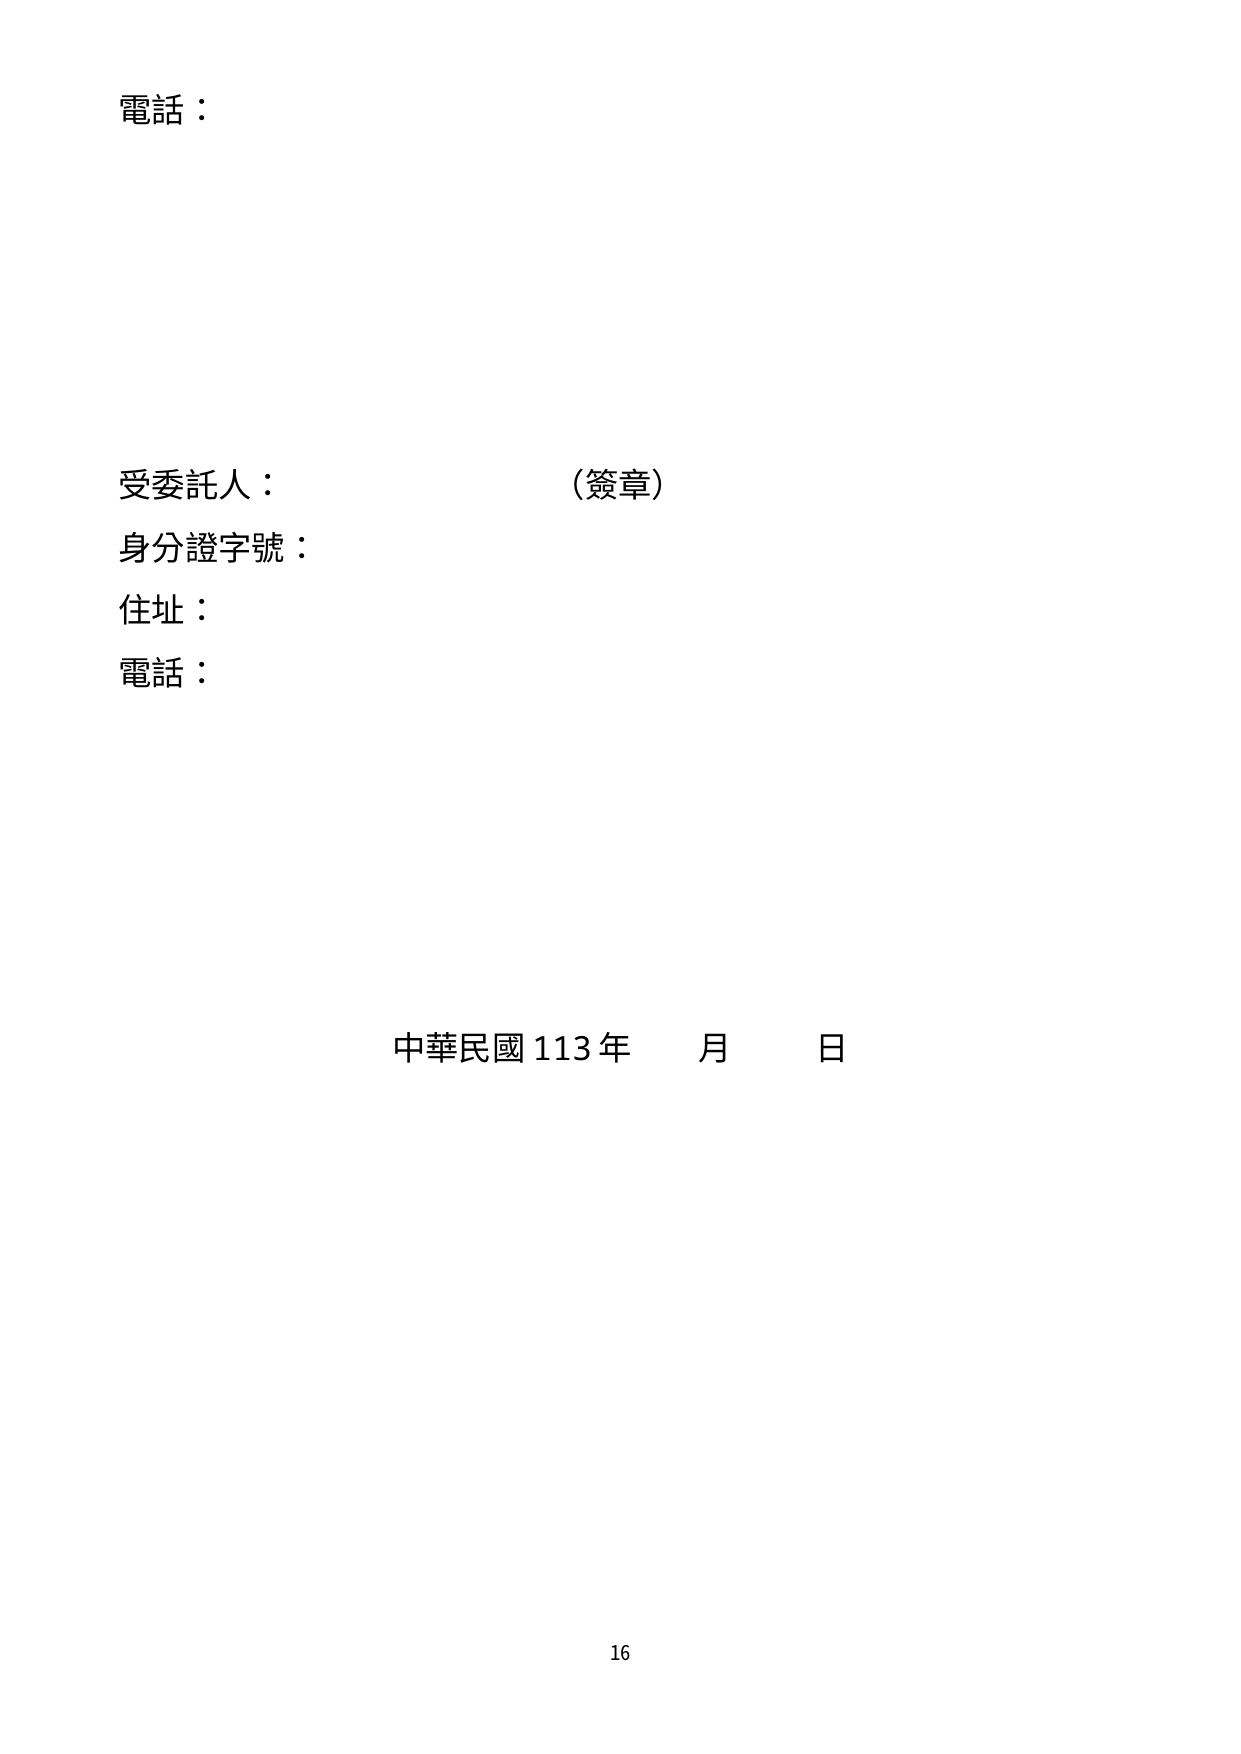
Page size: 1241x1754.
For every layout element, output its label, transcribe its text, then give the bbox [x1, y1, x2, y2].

text 中華民國113年 月 日 [118, 1004, 1122, 1066]
text 電話： [118, 629, 1122, 691]
text 身分證字號： [118, 504, 1122, 566]
text 電話： [118, 66, 1122, 129]
text 受委託人： （簽章） [118, 441, 1122, 504]
text 住址： [118, 566, 1122, 629]
